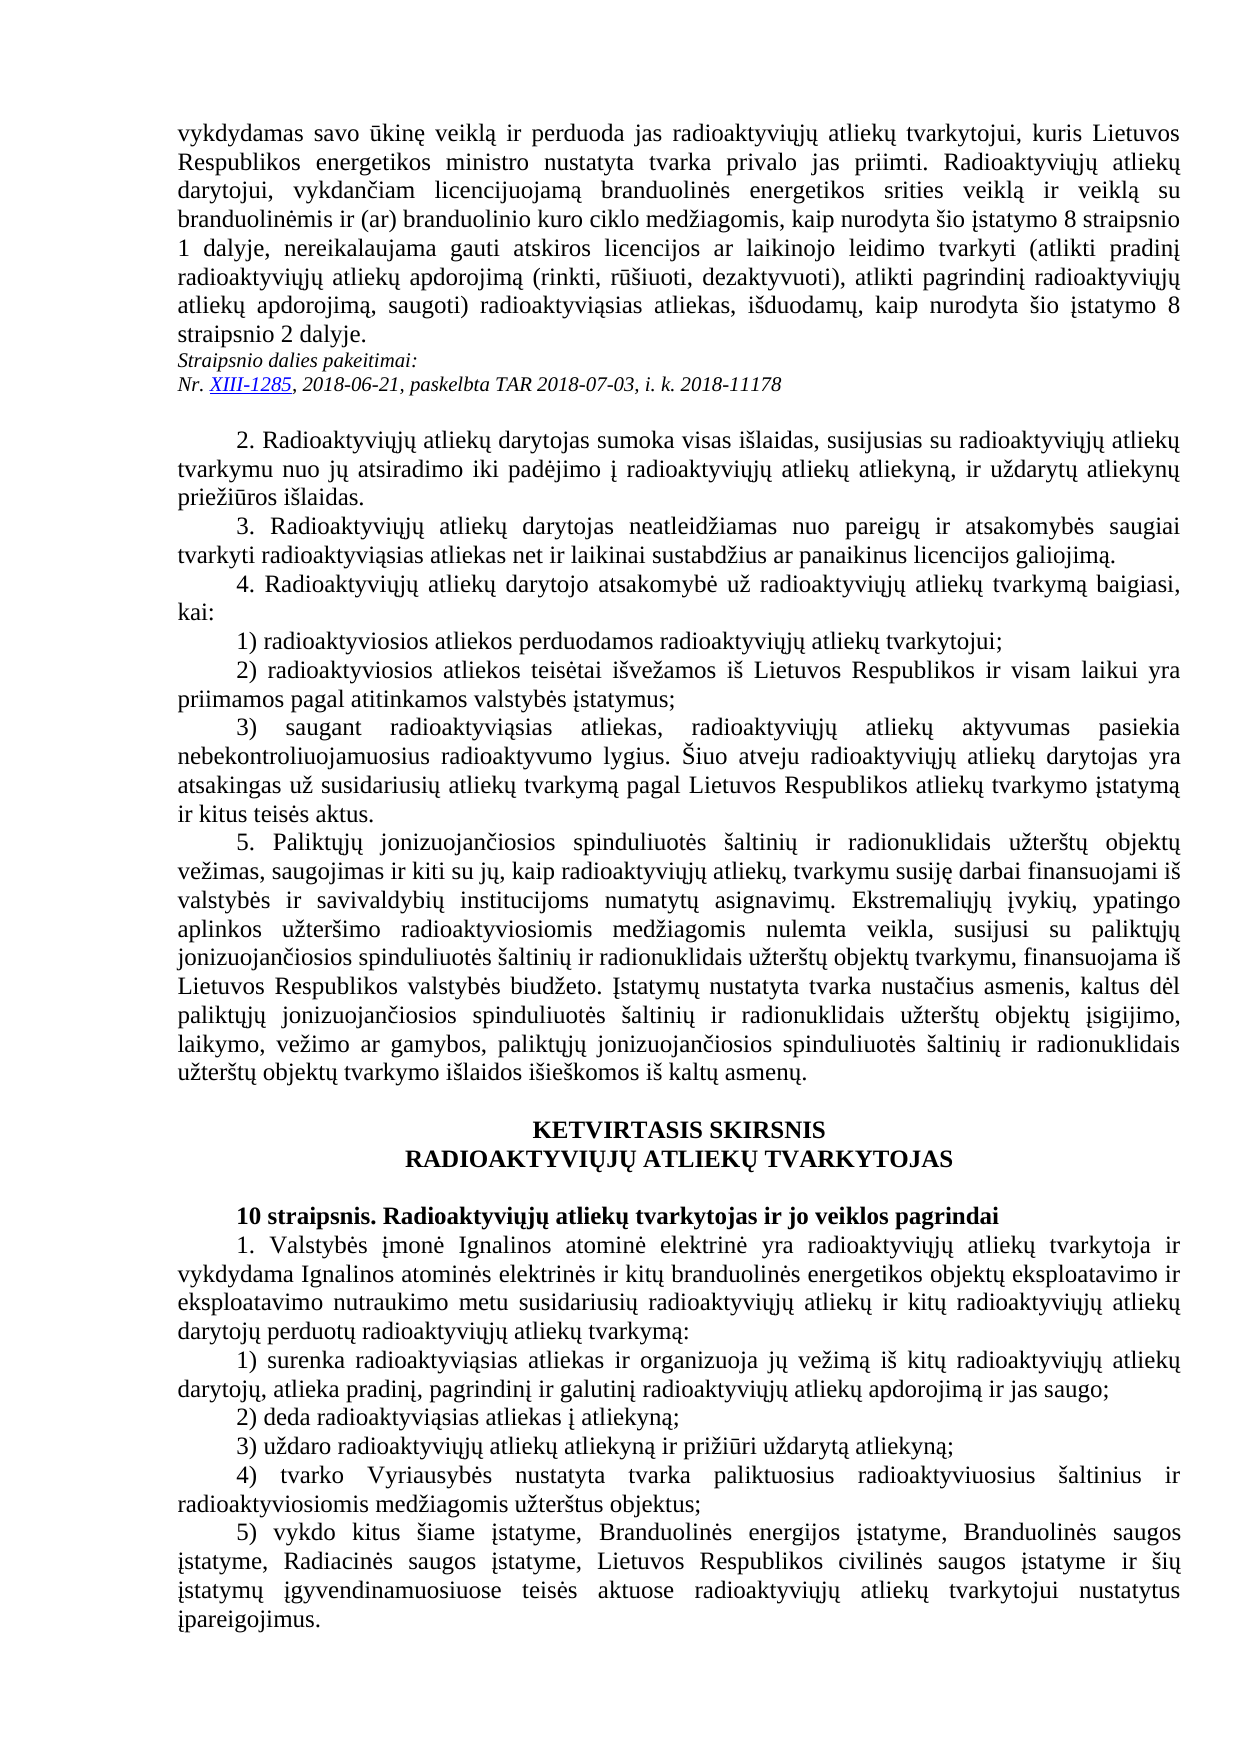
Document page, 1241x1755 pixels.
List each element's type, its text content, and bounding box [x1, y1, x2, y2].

text Nr. XIII-1285, 2018-06-21, paskelbta TAR 2018-07-03, i. k. 2018-11178 [177, 372, 1181, 396]
text vykdydamas savo ūkinę veiklą ir perduoda jas radioaktyviųjų atliekų tvarkytojui, kuris Lietuvos Respublikos energetikos ministro nustatyta tvarka privalo jas priimti. Radioaktyviųjų atliekų darytojui, vykdančiam licencijuojamą branduolinės energetikos srities veiklą ir veiklą su branduolinėmis ir (ar) branduolinio kuro ciklo medžiagomis, kaip nurodyta šio įstatymo 8 straipsnio 1 dalyje, nereikalaujama gauti atskiros licencijos ar laikinojo leidimo tvarkyti (atlikti pradinį radioaktyviųjų atliekų apdorojimą (rinkti, rūšiuoti, dezaktyvuoti), atlikti pagrindinį radioaktyviųjų atliekų apdorojimą, saugoti) radioaktyviąsias atliekas, išduodamų, kaip nurodyta šio įstatymo 8 straipsnio 2 dalyje. [177, 118, 1181, 348]
text 4. Radioaktyviųjų atliekų darytojo atsakomybė už radioaktyviųjų atliekų tvarkymą baigiasi, kai: [177, 569, 1181, 626]
text 3. Radioaktyviųjų atliekų darytojas neatleidžiamas nuo pareigų ir atsakomybės saugiai tvarkyti radioaktyviąsias atliekas net ir laikinai sustabdžius ar panaikinus licencijos galiojimą. [177, 511, 1181, 569]
text 10 straipsnis. Radioaktyviųjų atliekų tvarkytojas ir jo veiklos pagrindai [177, 1201, 1181, 1230]
text 1. Valstybės įmonė Ignalinos atominė elektrinė yra radioaktyviųjų atliekų tvarkytoja ir vykdydama Ignalinos atominės elektrinės ir kitų branduolinės energetikos objektų eksploatavimo ir eksploatavimo nutraukimo metu susidariusių radioaktyviųjų atliekų ir kitų radioaktyviųjų atliekų darytojų perduotų radioaktyviųjų atliekų tvarkymą: [177, 1230, 1181, 1345]
text Straipsnio dalies pakeitimai: [177, 348, 1181, 372]
text RADIOAKTYVIŲJŲ ATLIEKŲ TVARKYTOJAS [177, 1144, 1181, 1172]
text 5. Paliktųjų jonizuojančiosios spinduliuotės šaltinių ir radionuklidais užterštų objektų vežimas, saugojimas ir kiti su jų, kaip radioaktyviųjų atliekų, tvarkymu susiję darbai finansuojami iš valstybės ir savivaldybių institucijoms numatytų asignavimų. Ekstremaliųjų įvykių, ypatingo aplinkos užteršimo radioaktyviosiomis medžiagomis nulemta veikla, susijusi su paliktųjų jonizuojančiosios spinduliuotės šaltinių ir radionuklidais užterštų objektų tvarkymu, finansuojama iš Lietuvos Respublikos valstybės biudžeto. Įstatymų nustatyta tvarka nustačius asmenis, kaltus dėl paliktųjų jonizuojančiosios spinduliuotės šaltinių ir radionuklidais užterštų objektų įsigijimo, laikymo, vežimo ar gamybos, paliktųjų jonizuojančiosios spinduliuotės šaltinių ir radionuklidais užterštų objektų tvarkymo išlaidos išieškomos iš kaltų asmenų. [177, 827, 1181, 1086]
text KETVIRTASIS SKIRSNIS [177, 1115, 1181, 1144]
text 1) radioaktyviosios atliekos perduodamos radioaktyviųjų atliekų tvarkytojui; [177, 626, 1181, 655]
text 3) uždaro radioaktyviųjų atliekų atliekyną ir prižiūri uždarytą atliekyną; [177, 1431, 1181, 1460]
text 4) tvarko Vyriausybės nustatyta tvarka paliktuosius radioaktyviuosius šaltinius ir radioaktyviosiomis medžiagomis užterštus objektus; [177, 1460, 1181, 1517]
text 1) surenka radioaktyviąsias atliekas ir organizuoja jų vežimą iš kitų radioaktyviųjų atliekų darytojų, atlieka pradinį, pagrindinį ir galutinį radioaktyviųjų atliekų apdorojimą ir jas saugo; [177, 1345, 1181, 1402]
text 2) deda radioaktyviąsias atliekas į atliekyną; [177, 1402, 1181, 1431]
text 2. Radioaktyviųjų atliekų darytojas sumoka visas išlaidas, susijusias su radioaktyviųjų atliekų tvarkymu nuo jų atsiradimo iki padėjimo į radioaktyviųjų atliekų atliekyną, ir uždarytų atliekynų priežiūros išlaidas. [177, 425, 1181, 511]
text 5) vykdo kitus šiame įstatyme, Branduolinės energijos įstatyme, Branduolinės saugos įstatyme, Radiacinės saugos įstatyme, Lietuvos Respublikos civilinės saugos įstatyme ir šių įstatymų įgyvendinamuosiuose teisės aktuose radioaktyviųjų atliekų tvarkytojui nustatytus įpareigojimus. [177, 1517, 1181, 1632]
text 3) saugant radioaktyviąsias atliekas, radioaktyviųjų atliekų aktyvumas pasiekia nebekontroliuojamuosius radioaktyvumo lygius. Šiuo atveju radioaktyviųjų atliekų darytojas yra atsakingas už susidariusių atliekų tvarkymą pagal Lietuvos Respublikos atliekų tvarkymo įstatymą ir kitus teisės aktus. [177, 712, 1181, 827]
text 2) radioaktyviosios atliekos teisėtai išvežamos iš Lietuvos Respublikos ir visam laikui yra priimamos pagal atitinkamos valstybės įstatymus; [177, 655, 1181, 712]
